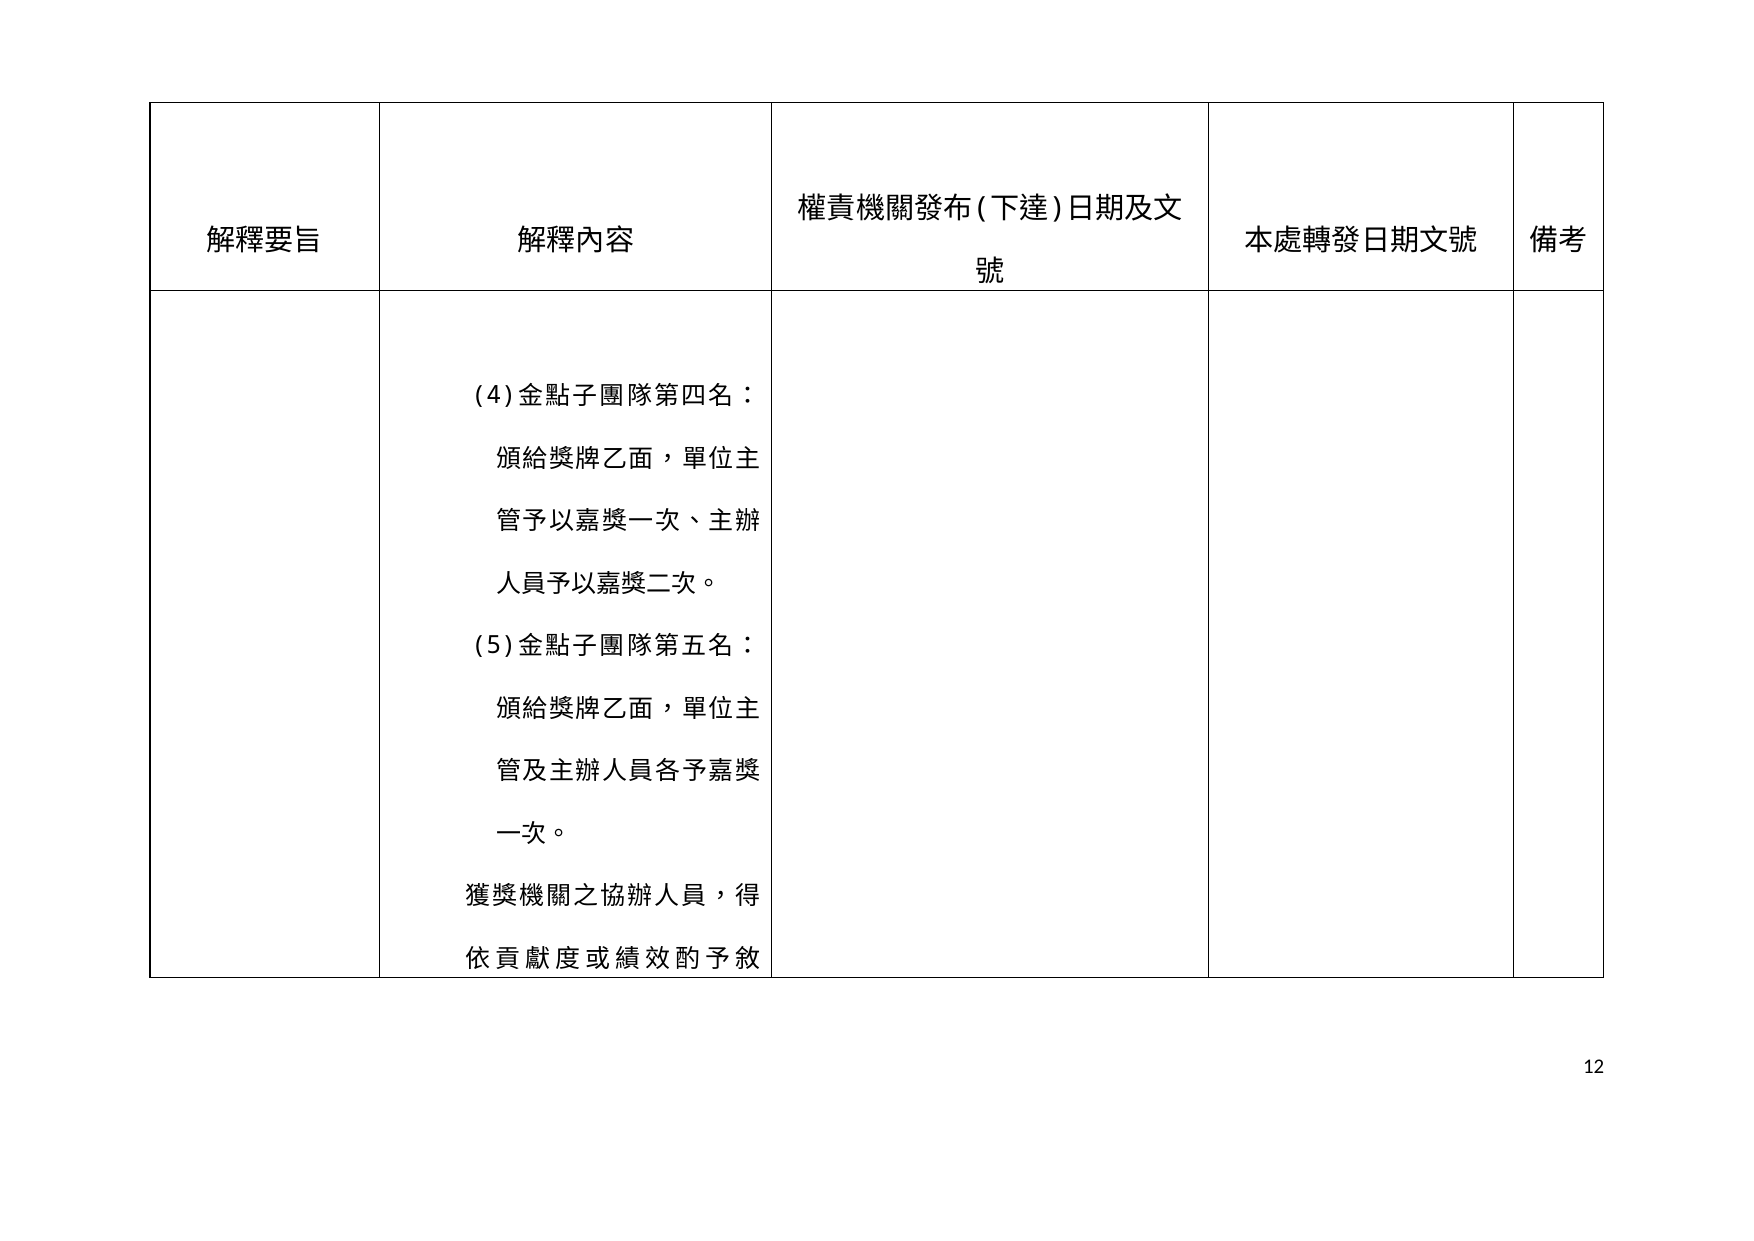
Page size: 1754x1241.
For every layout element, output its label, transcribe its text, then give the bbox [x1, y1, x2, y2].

table_header 本處轉發日期文號 [1209, 103, 1513, 289]
table_header 解釋要旨 [151, 103, 379, 289]
table_header 解釋內容 [380, 103, 771, 289]
table_cell [772, 291, 1208, 977]
table_cell (4)金點子團隊第四名：頒給獎牌乙面，單位主管予以嘉獎一次、主辦人員予以嘉獎二次。 (5)金點子團隊第五名：頒給獎牌乙面，單位主管及主辦人員各予嘉獎一次。 獲獎機關之協辦人員，得依貢獻度或績效酌予敘 [380, 291, 771, 977]
table_header 備考 [1514, 103, 1603, 289]
table_cell [1209, 291, 1513, 977]
table_cell [151, 291, 379, 977]
table_header 權責機關發布(下達)日期及文號 [772, 103, 1208, 289]
table_cell [1514, 291, 1603, 977]
